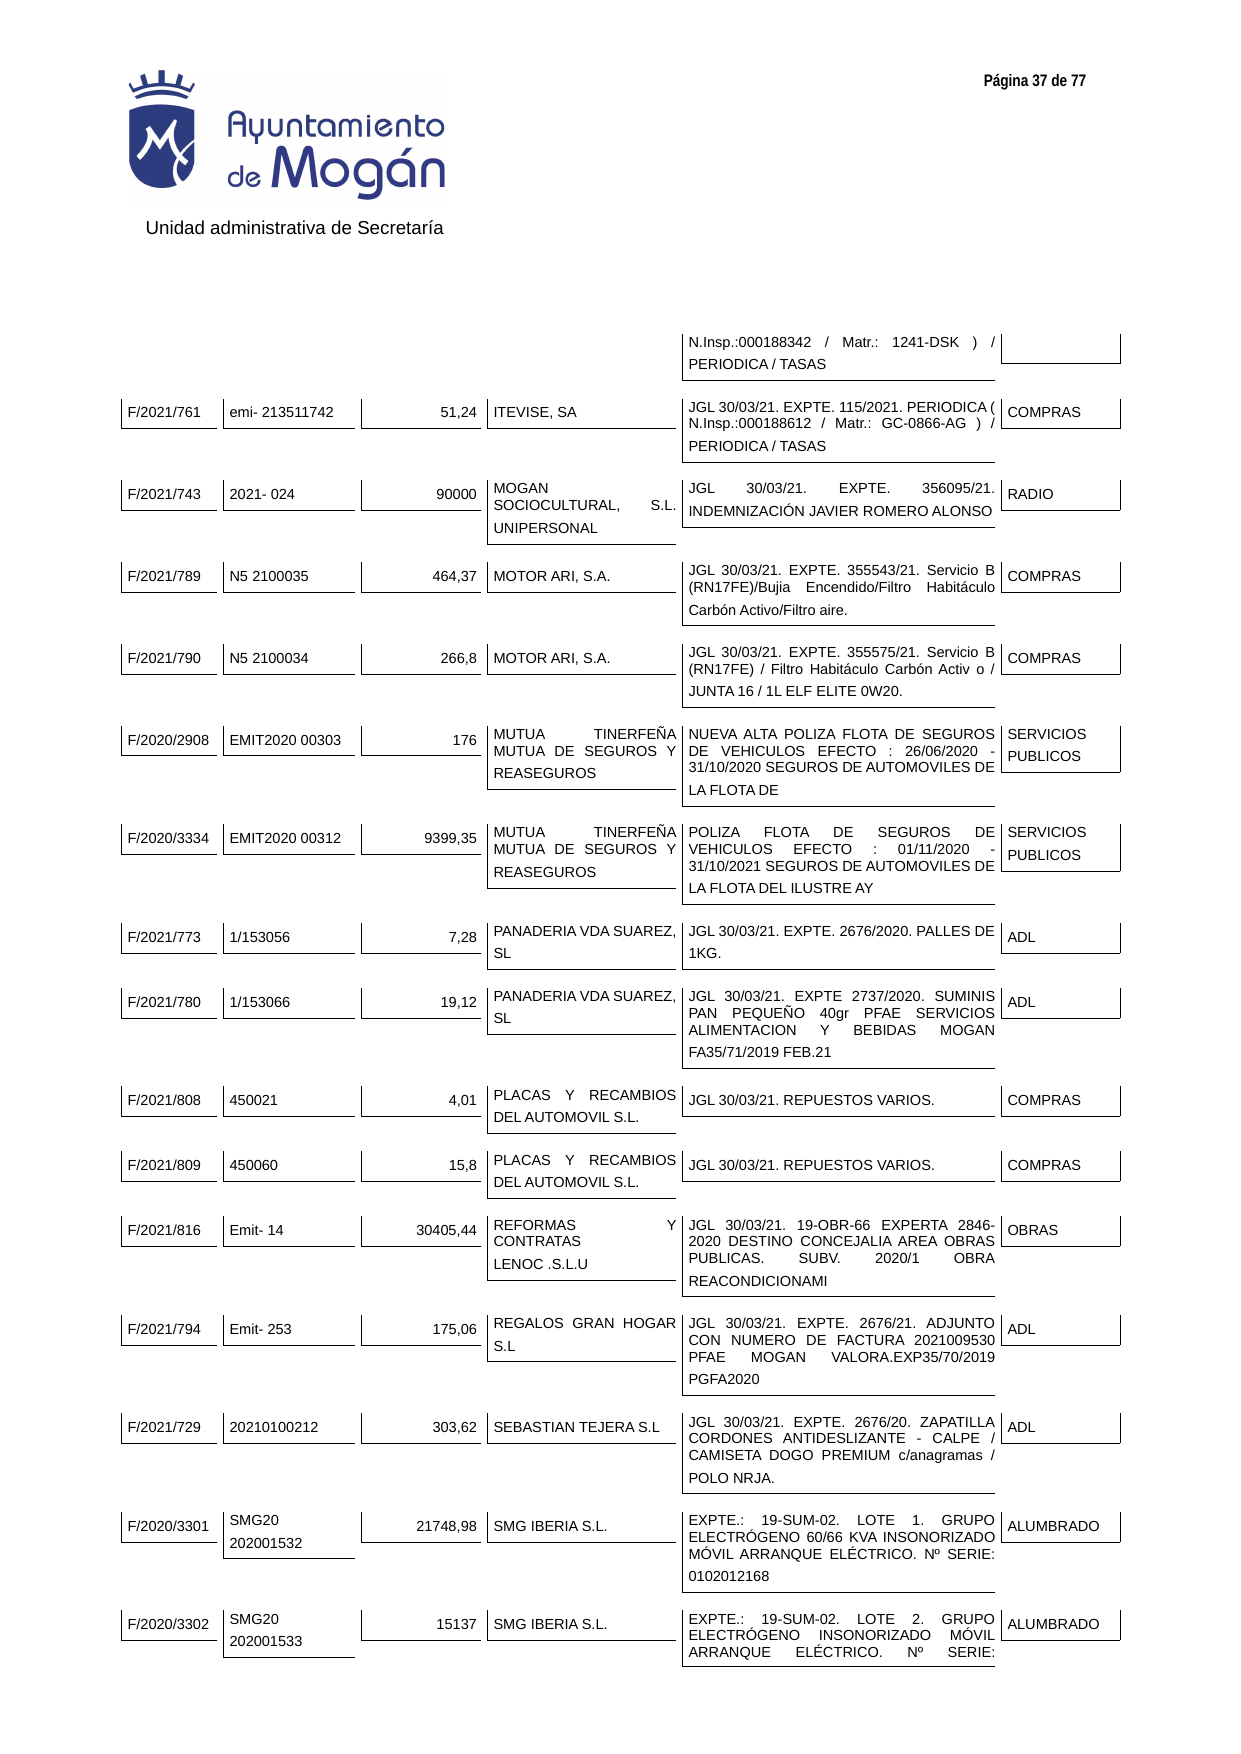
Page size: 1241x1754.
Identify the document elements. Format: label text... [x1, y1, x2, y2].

table_cell F/2021/789 [118, 559, 220, 641]
table_cell 303,62 [358, 1410, 484, 1509]
table_cell F/2020/3301 [118, 1509, 220, 1607]
table_cell 20210100212 [220, 1410, 358, 1509]
table_cell COMPRAS [998, 559, 1123, 641]
table_cell OBRAS [998, 1213, 1123, 1312]
table_cell ADL [998, 920, 1123, 985]
table_cell 450060 [220, 1148, 358, 1213]
table_cell PANADERIA VDA SUAREZ, SL [484, 920, 679, 985]
table_cell F/2021/773 [118, 920, 220, 985]
table_cell REGALOS GRAN HOGAR S.L [484, 1312, 679, 1410]
table_cell F/2020/3334 [118, 821, 220, 920]
table_cell ALUMBRADO [998, 1608, 1123, 1672]
table_cell ADL [998, 1312, 1123, 1410]
table_cell F/2021/809 [118, 1148, 220, 1213]
table_cell EXPTE.: 19-SUM-02. LOTE 2. GRUPO ELECTRÓGENO INSONORIZADO MÓVIL ARRANQUE ELÉCTRICO. Nº SERIE: [679, 1608, 998, 1672]
table_cell N5 2100035 [220, 559, 358, 641]
table_cell PLACAS Y RECAMBIOS DEL AUTOMOVIL S.L. [484, 1083, 679, 1148]
table_cell PANADERIA VDA SUAREZ, SL [484, 985, 679, 1083]
table_cell JGL 30/03/21. EXPTE. 2676/2020. PALLES DE 1KG. [679, 920, 998, 985]
table_cell NUEVA ALTA POLIZA FLOTA DE SEGUROS DE VEHICULOS EFECTO : 26/06/2020 - 31/10/2020 SEGUROS DE AUTOMOVILES DE LA FLOTA DE [679, 723, 998, 821]
table_cell SMG IBERIA S.L. [484, 1608, 679, 1672]
table_cell JGL 30/03/21. EXPTE. 115/2021. PERIODICA ( N.Insp.:000188612 / Matr.: GC-0866-AG ) / PERIODICA / TASAS [679, 396, 998, 477]
table_cell COMPRAS [998, 1083, 1123, 1148]
table_cell REFORMAS Y CONTRATAS LENOC .S.L.U [484, 1213, 679, 1312]
table_cell EXPTE.: 19-SUM-02. LOTE 1. GRUPO ELECTRÓGENO 60/66 KVA INSONORIZADO MÓVIL ARRANQUE ELÉCTRICO. Nº SERIE: 0102012168 [679, 1509, 998, 1607]
table_cell JGL 30/03/21. EXPTE. 355575/21. Servicio B (RN17FE) / Filtro Habitáculo Carbón Activ o / JUNTA 16 / 1L ELF ELITE 0W20. [679, 641, 998, 723]
table_cell 90000 [358, 477, 484, 559]
table_cell [998, 331, 1123, 396]
table_cell SMG IBERIA S.L. [484, 1509, 679, 1607]
table_cell COMPRAS [998, 641, 1123, 723]
table_cell SERVICIOS PUBLICOS [998, 821, 1123, 920]
picture [128, 70, 445, 206]
table_cell COMPRAS [998, 396, 1123, 477]
table_cell F/2021/729 [118, 1410, 220, 1509]
table_cell 4,01 [358, 1083, 484, 1148]
table_cell 450021 [220, 1083, 358, 1148]
table_cell ADL [998, 1410, 1123, 1509]
table_cell 21748,98 [358, 1509, 484, 1607]
table_cell JGL 30/03/21. EXPTE. 356095/21. INDEMNIZACIÓN JAVIER ROMERO ALONSO [679, 477, 998, 559]
table_cell 15,8 [358, 1148, 484, 1213]
table_cell F/2021/790 [118, 641, 220, 723]
table_cell F/2021/780 [118, 985, 220, 1083]
table_cell 1/153066 [220, 985, 358, 1083]
table_cell F/2020/2908 [118, 723, 220, 821]
table_cell MOTOR ARI, S.A. [484, 641, 679, 723]
table_cell COMPRAS [998, 1148, 1123, 1213]
table_cell EMIT2020 00303 [220, 723, 358, 821]
table_cell ITEVISE, SA [484, 396, 679, 477]
table_cell MOTOR ARI, S.A. [484, 559, 679, 641]
table_cell F/2021/761 [118, 396, 220, 477]
table_cell [118, 331, 220, 396]
table_cell JGL 30/03/21. REPUESTOS VARIOS. [679, 1148, 998, 1213]
table_cell [358, 331, 484, 396]
table_cell POLIZA FLOTA DE SEGUROS DE VEHICULOS EFECTO : 01/11/2020 - 31/10/2021 SEGUROS DE AUTOMOVILES DE LA FLOTA DEL ILUSTRE AY [679, 821, 998, 920]
table_cell ALUMBRADO [998, 1509, 1123, 1607]
table_cell 7,28 [358, 920, 484, 985]
table_cell RADIO [998, 477, 1123, 559]
table_cell 2021- 024 [220, 477, 358, 559]
table_cell F/2021/743 [118, 477, 220, 559]
table_cell SMG20 202001532 [220, 1509, 358, 1607]
table_cell MUTUA TINERFEÑA MUTUA DE SEGUROS Y REASEGUROS [484, 723, 679, 821]
table_cell 266,8 [358, 641, 484, 723]
table_cell JGL 30/03/21. EXPTE. 2676/21. ADJUNTO CON NUMERO DE FACTURA 2021009530 PFAE MOGAN VALORA.EXP35/70/2019 PGFA2020 [679, 1312, 998, 1410]
table_cell 30405,44 [358, 1213, 484, 1312]
table_cell Emit- 14 [220, 1213, 358, 1312]
table_cell ADL [998, 985, 1123, 1083]
table_cell 19,12 [358, 985, 484, 1083]
table_cell N.Insp.:000188342 / Matr.: 1241-DSK ) / PERIODICA / TASAS [679, 331, 998, 396]
table_cell [220, 331, 358, 396]
table_cell N5 2100034 [220, 641, 358, 723]
table_cell SERVICIOS PUBLICOS [998, 723, 1123, 821]
table_cell JGL 30/03/21. EXPTE. 2676/20. ZAPATILLA CORDONES ANTIDESLIZANTE - CALPE / CAMISETA DOGO PREMIUM c/anagramas / POLO NRJA. [679, 1410, 998, 1509]
table_cell MOGAN SOCIOCULTURAL, S.L. UNIPERSONAL [484, 477, 679, 559]
table_cell [484, 331, 679, 396]
table_cell 176 [358, 723, 484, 821]
table_cell MUTUA TINERFEÑA MUTUA DE SEGUROS Y REASEGUROS [484, 821, 679, 920]
table_cell F/2021/808 [118, 1083, 220, 1148]
table_cell PLACAS Y RECAMBIOS DEL AUTOMOVIL S.L. [484, 1148, 679, 1213]
table_cell 464,37 [358, 559, 484, 641]
table_cell 51,24 [358, 396, 484, 477]
table_cell JGL 30/03/21. 19-OBR-66 EXPERTA 2846-2020 DESTINO CONCEJALIA AREA OBRAS PUBLICAS. SUBV. 2020/1 OBRA REACONDICIONAMI [679, 1213, 998, 1312]
table_cell EMIT2020 00312 [220, 821, 358, 920]
table_cell emi- 213511742 [220, 396, 358, 477]
table_cell JGL 30/03/21. EXPTE 2737/2020. SUMINIS PAN PEQUEÑO 40gr PFAE SERVICIOS ALIMENTACION Y BEBIDAS MOGAN FA35/71/2019 FEB.21 [679, 985, 998, 1083]
table_cell F/2021/816 [118, 1213, 220, 1312]
table_cell F/2020/3302 [118, 1608, 220, 1672]
table_cell Emit- 253 [220, 1312, 358, 1410]
table_cell 175,06 [358, 1312, 484, 1410]
table_cell F/2021/794 [118, 1312, 220, 1410]
table_cell 9399,35 [358, 821, 484, 920]
table_cell JGL 30/03/21. EXPTE. 355543/21. Servicio B (RN17FE)/Bujia Encendido/Filtro Habitáculo Carbón Activo/Filtro aire. [679, 559, 998, 641]
table_cell 1/153056 [220, 920, 358, 985]
table_cell 15137 [358, 1608, 484, 1672]
table_cell JGL 30/03/21. REPUESTOS VARIOS. [679, 1083, 998, 1148]
table_cell SMG20 202001533 [220, 1608, 358, 1672]
table_cell SEBASTIAN TEJERA S.L [484, 1410, 679, 1509]
